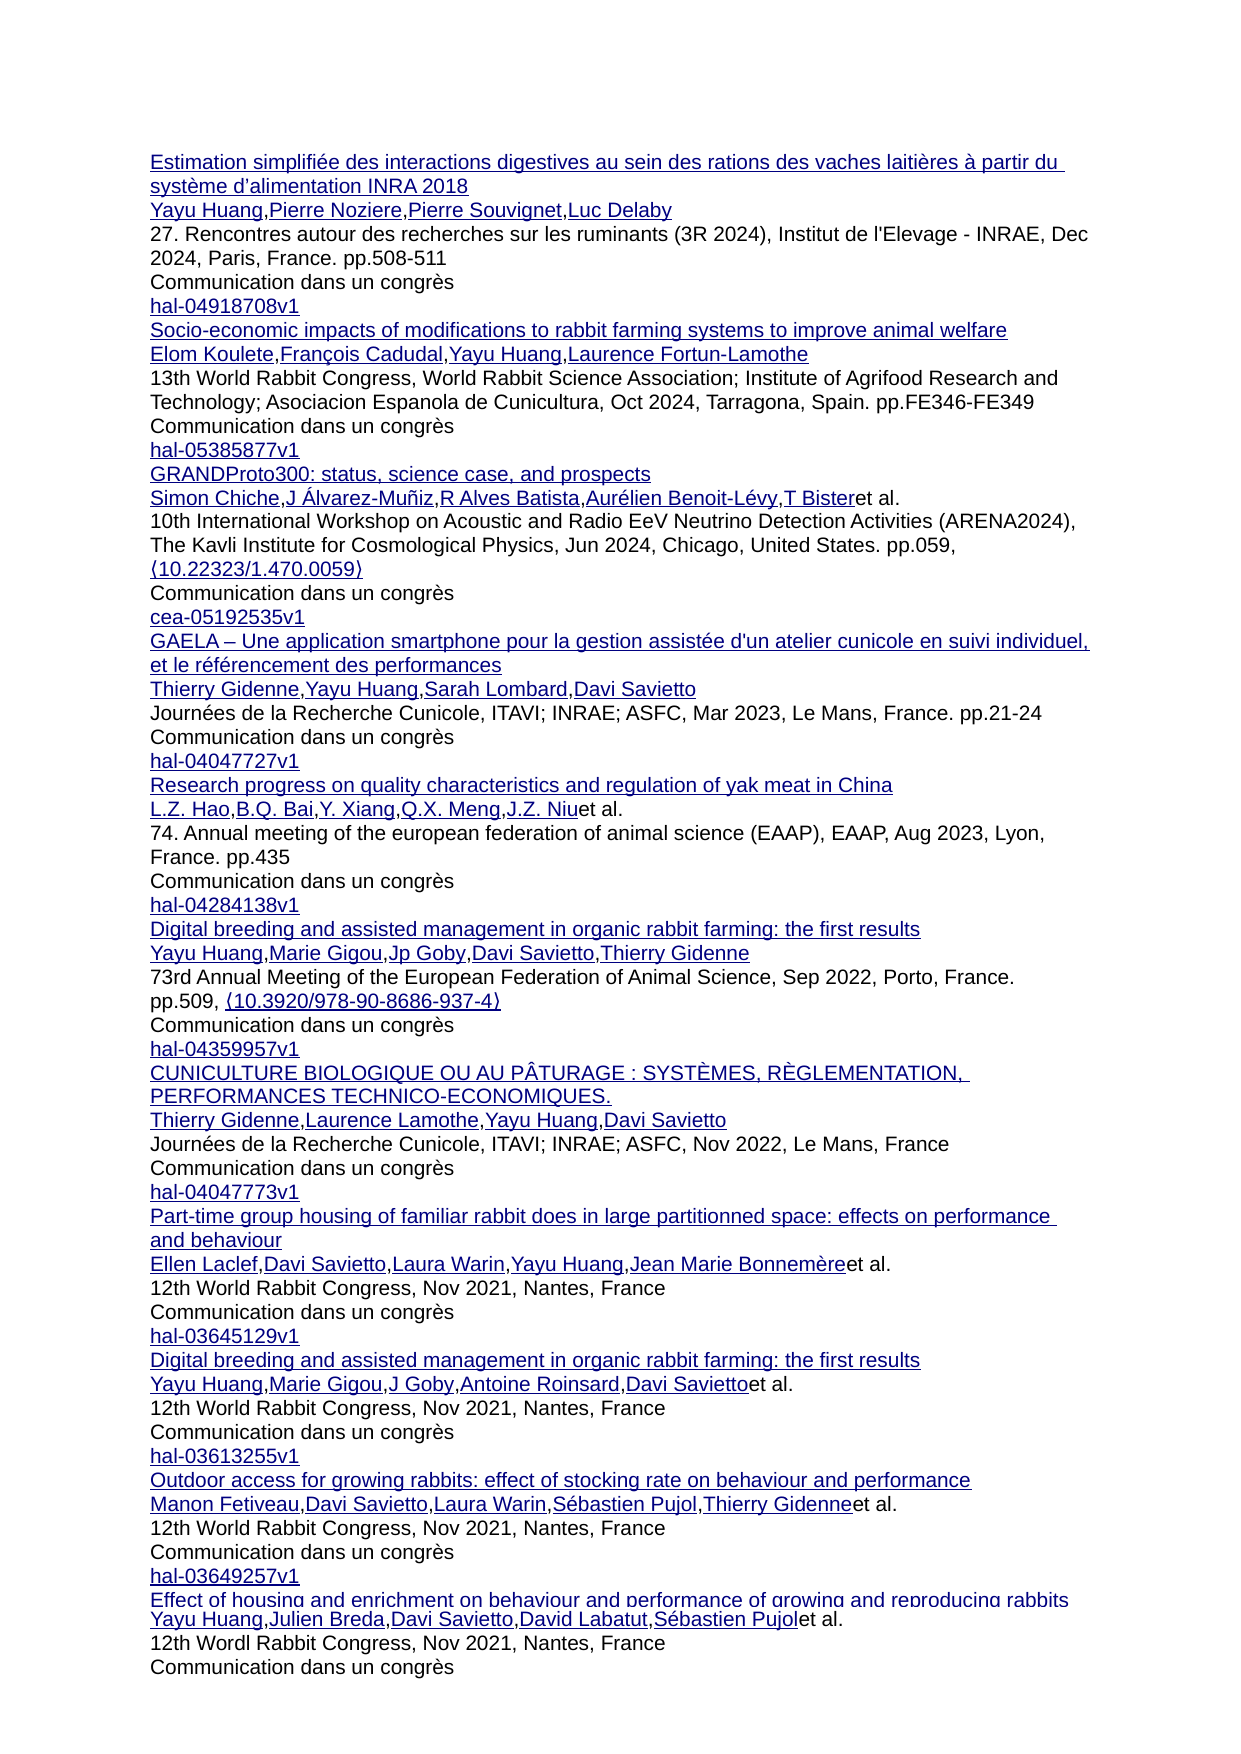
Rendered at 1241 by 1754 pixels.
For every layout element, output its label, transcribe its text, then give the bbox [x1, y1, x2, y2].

table_cell Socio-economic impacts of modifications to rabbit farming systems to improve animal welfare Elom Koulete,François Cadudal,Yayu Huang,Laurence Fortun-Lamothe 13th World Rabbit Congress, World Rabbit Science Association; Institute of Agrifood Research and Technology; Asociacion Espanola de Cunicultura, Oct 2024, Tarragona, Spain. pp.FE346-FE349 Communication dans un congrès hal-05385877v1 [150, 318, 1090, 461]
table_cell Research progress on quality characteristics and regulation of yak meat in China L.Z. Hao,B.Q. Bai,Y. Xiang,Q.X. Meng,J.Z. Niuet al. 74. Annual meeting of the european federation of animal science (EAAP), EAAP, Aug 2023, Lyon, France. pp.435 Communication dans un congrès hal-04284138v1 [150, 773, 1090, 917]
table_cell Estimation simplifiée des interactions digestives au sein des rations des vaches laitières à partir du système d’alimentation INRA 2018 Yayu Huang,Pierre Noziere,Pierre Souvignet,Luc Delaby 27. Rencontres autour des recherches sur les ruminants (3R 2024), Institut de l'Elevage - INRAE, Dec 2024, Paris, France. pp.508-511 Communication dans un congrès hal-04918708v1 [150, 150, 1090, 318]
table_cell et le référencement des performances Thierry Gidenne,Yayu Huang,Sarah Lombard,Davi Savietto Journées de la Recherche Cunicole, ITAVI; INRAE; ASFC, Mar 2023, Le Mans, France. pp.21-24 Communication dans un congrès hal-04047727v1 [150, 651, 1090, 773]
table_cell Digital breeding and assisted management in organic rabbit farming: the first results Yayu Huang,Marie Gigou,Jp Goby,Davi Savietto,Thierry Gidenne 73rd Annual Meeting of the European Federation of Animal Science, Sep 2022, Porto, France. pp.509, ⟨10.3920/978-90-8686-937-4⟩ Communication dans un congrès hal-04359957v1 [150, 917, 1090, 1060]
table_cell Part-time group housing of familiar rabbit does in large partitionned space: effects on performance and behaviour Ellen Laclef,Davi Savietto,Laura Warin,Yayu Huang,Jean Marie Bonnemèreet al. 12th World Rabbit Congress, Nov 2021, Nantes, France Communication dans un congrès hal-03645129v1 [150, 1204, 1090, 1348]
table_cell CUNICULTURE BIOLOGIQUE OU AU PÂTURAGE : SYSTÈMES, RÈGLEMENTATION, PERFORMANCES TECHNICO-ECONOMIQUES. Thierry Gidenne,Laurence Lamothe,Yayu Huang,Davi Savietto Journées de la Recherche Cunicole, ITAVI; INRAE; ASFC, Nov 2022, Le Mans, France Communication dans un congrès hal-04047773v1 [150, 1060, 1090, 1204]
table_cell Digital breeding and assisted management in organic rabbit farming: the first results Yayu Huang,Marie Gigou,J Goby,Antoine Roinsard,Davi Saviettoet al. 12th World Rabbit Congress, Nov 2021, Nantes, France Communication dans un congrès hal-03613255v1 [150, 1348, 1090, 1468]
table_cell GAELA – Une application smartphone pour la gestion assistée d'un atelier cunicole en suivi individuel, [150, 629, 1090, 650]
table_cell Effect of housing and enrichment on behaviour and performance of growing and reproducing rabbits Yayu Huang,Julien Breda,Davi Savietto,David Labatut,Sébastien Pujolet al. 12th Wordl Rabbit Congress, Nov 2021, Nantes, France Communication dans un congrès [150, 1588, 1090, 1679]
table_cell Outdoor access for growing rabbits: effect of stocking rate on behaviour and performance Manon Fetiveau,Davi Savietto,Laura Warin,Sébastien Pujol,Thierry Gidenneet al. 12th World Rabbit Congress, Nov 2021, Nantes, France Communication dans un congrès hal-03649257v1 [150, 1468, 1090, 1587]
table_cell GRANDProto300: status, science case, and prospects Simon Chiche,J Álvarez-Muñiz,R Alves Batista,Aurélien Benoit-Lévy,T Bisteret al. 10th International Workshop on Acoustic and Radio EeV Neutrino Detection Activities (ARENA2024), The Kavli Institute for Cosmological Physics, Jun 2024, Chicago, United States. pp.059, ⟨10.22323/1.470.0059⟩ Communication dans un congrès cea-05192535v1 [150, 461, 1090, 629]
